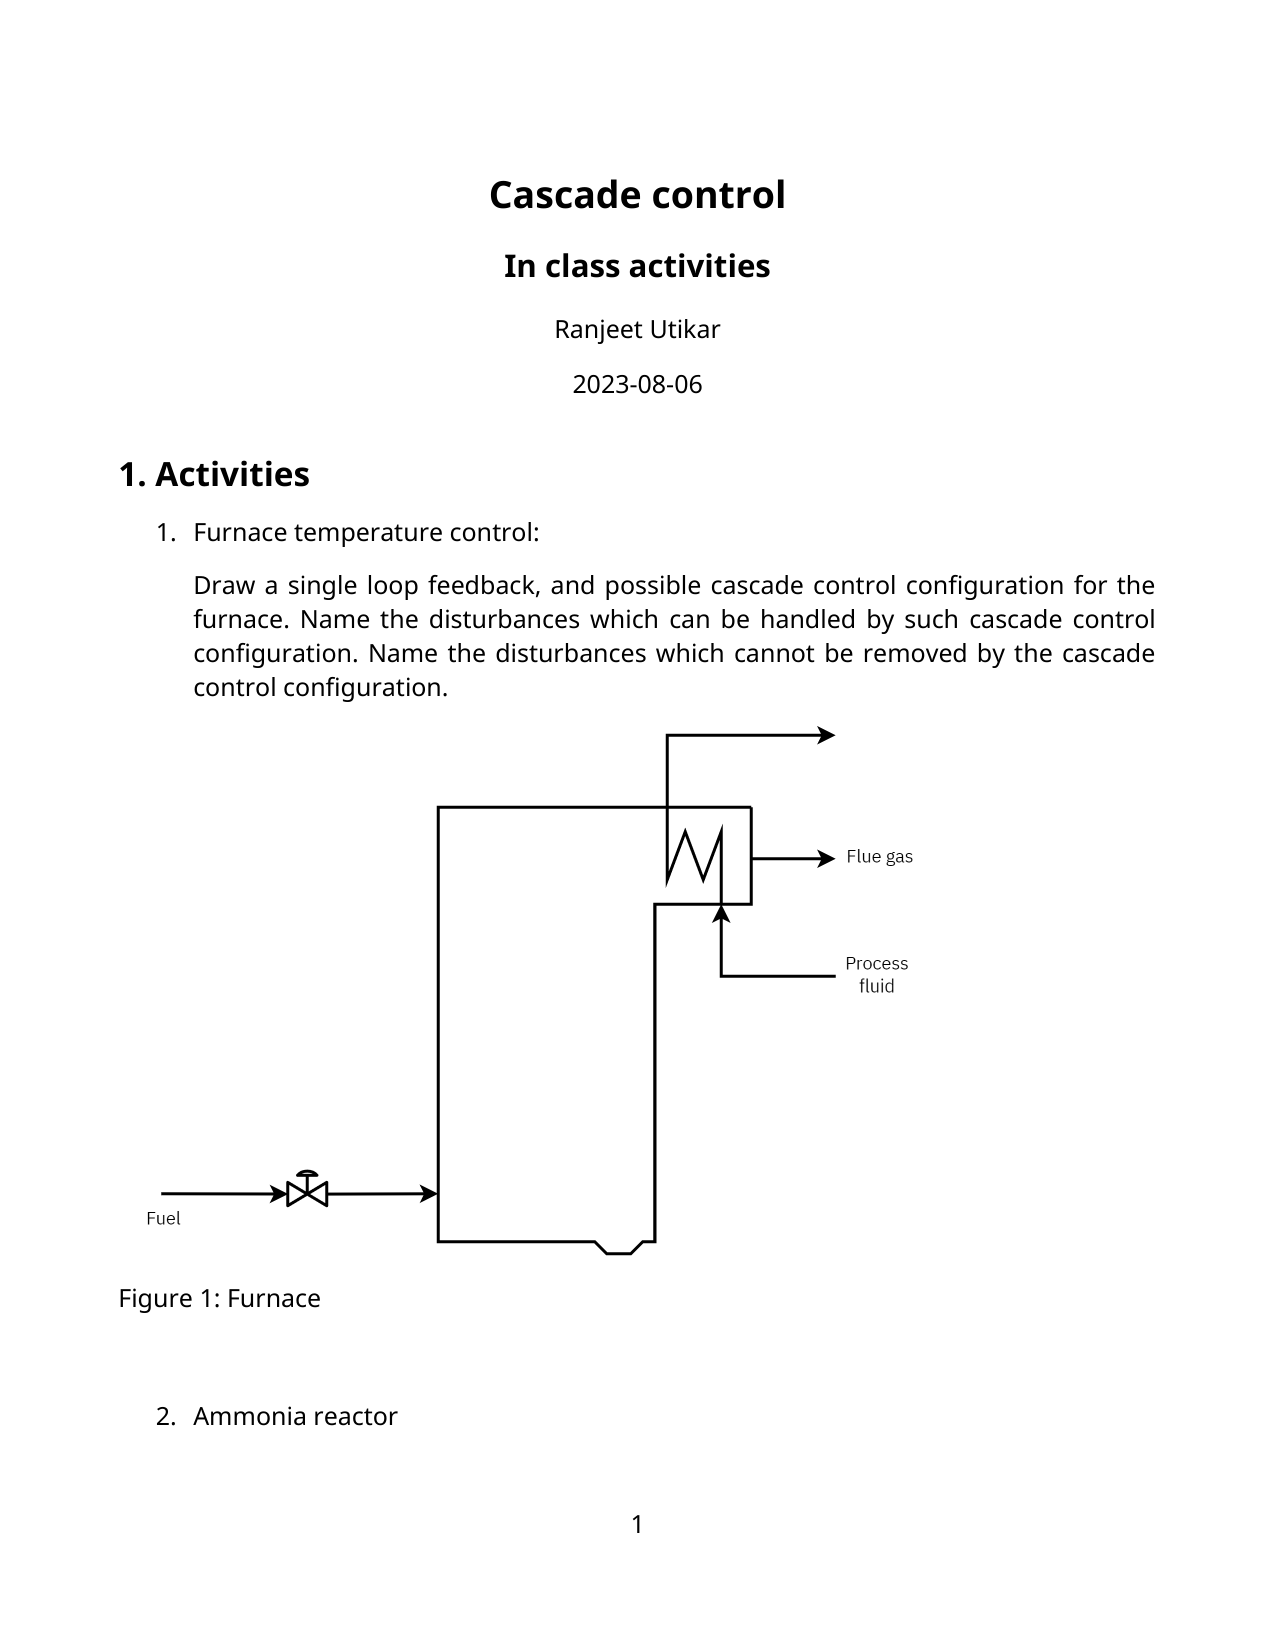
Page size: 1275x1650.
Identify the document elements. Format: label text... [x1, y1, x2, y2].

list Furnace temperature control: [156, 515, 1157, 549]
subtitle In class activities [118, 244, 1157, 287]
subtitle 1. Activities [118, 451, 1157, 496]
text 2023-08-06 [118, 367, 1157, 401]
text Ranjeet Utikar [118, 312, 1157, 346]
title Cascade control [118, 168, 1157, 219]
list Ammonia reactor [156, 1399, 1157, 1433]
picture [118, 722, 925, 1256]
table_header Figure 1: Furnace [118, 723, 1157, 1339]
list Draw a single loop feedback, and possible cascade control configuration for the furnace. Name the disturbances which can be handled by such cascade control configuration. Name the disturbances which cannot be removed by the cascade control configuration. [156, 568, 1157, 704]
